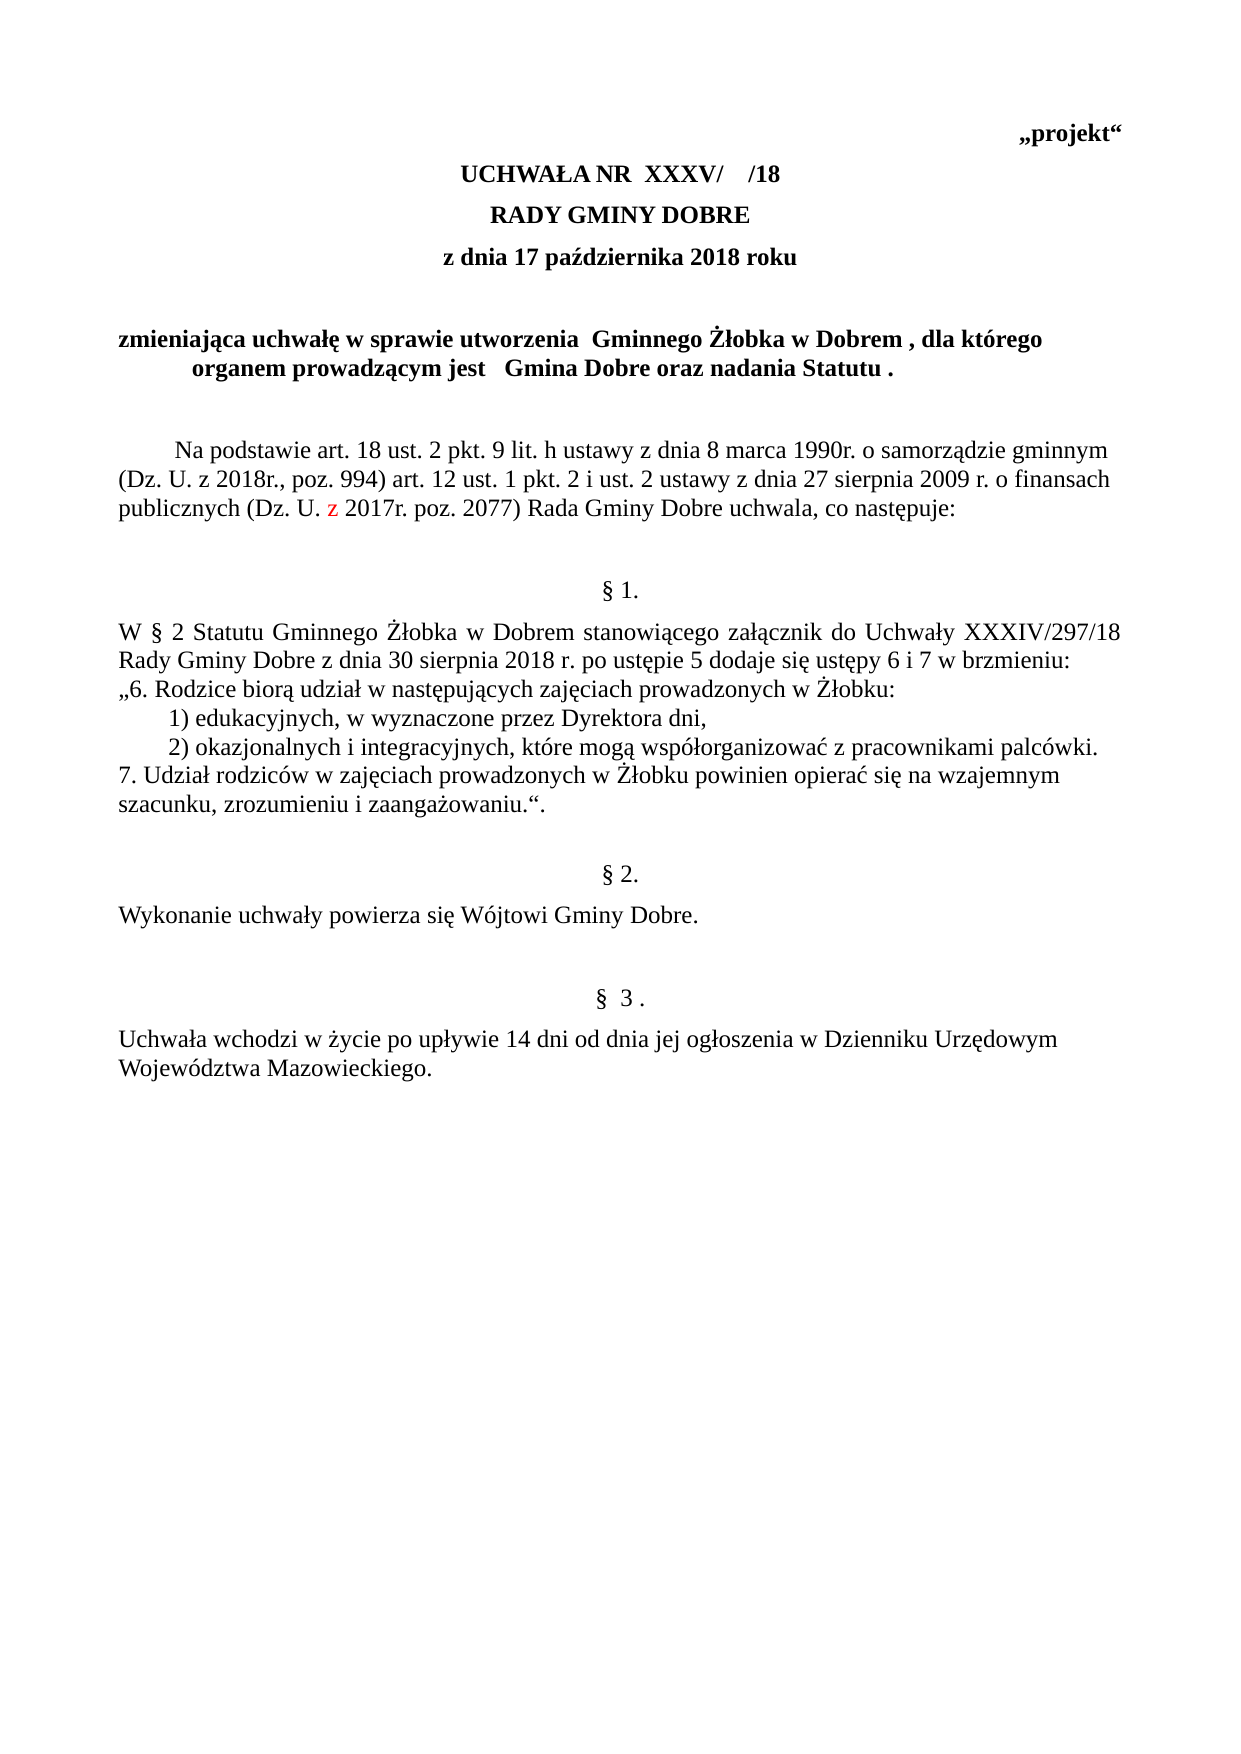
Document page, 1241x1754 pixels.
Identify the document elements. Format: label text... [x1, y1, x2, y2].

text UCHWAŁA NR XXXV/ /18 [118, 159, 1122, 188]
text 2) okazjonalnych i integracyjnych, które mogą współorganizować z pracownikami palcówki. [118, 732, 1122, 761]
text zmieniająca uchwałę w sprawie utworzenia Gminnego Żłobka w Dobrem , dla którego organem prowadzącym jest Gmina Dobre oraz nadania Statutu . [118, 324, 1122, 382]
text 7. Udział rodziców w zajęciach prowadzonych w Żłobku powinien opierać się na wzajemnym szacunku, zrozumieniu i zaangażowaniu.“. [118, 761, 1122, 818]
text Wykonanie uchwały powierza się Wójtowi Gminy Dobre. [118, 901, 1122, 929]
text § 2. [118, 859, 1122, 888]
text z dnia 17 października 2018 roku [118, 242, 1122, 271]
text Na podstawie art. 18 ust. 2 pkt. 9 lit. h ustawy z dnia 8 marca 1990r. o samorządzie gminnym (Dz. U. z 2018r., poz. 994) art. 12 ust. 1 pkt. 2 i ust. 2 ustawy z dnia 27 sierpnia 2009 r. o finansach publicznych (Dz. U. z 2017r. poz. 2077) Rada Gminy Dobre uchwala, co następuje: [118, 436, 1122, 522]
text „projekt“ [118, 118, 1122, 147]
text § 3 . [118, 983, 1122, 1012]
text 1) edukacyjnych, w wyznaczone przez Dyrektora dni, [118, 703, 1122, 732]
text RADY GMINY DOBRE [118, 201, 1122, 229]
text Uchwała wchodzi w życie po upływie 14 dni od dnia jej ogłoszenia w Dzienniku Urzędowym Województwa Mazowieckiego. [118, 1024, 1122, 1082]
text § 1. [118, 576, 1122, 604]
text „6. Rodzice biorą udział w następujących zajęciach prowadzonych w Żłobku: [118, 674, 1122, 703]
text W § 2 Statutu Gminnego Żłobka w Dobrem stanowiącego załącznik do Uchwały XXXIV/297/18 Rady Gminy Dobre z dnia 30 sierpnia 2018 r. po ustępie 5 dodaje się ustępy 6 i 7 w brzmieniu: [118, 617, 1122, 674]
